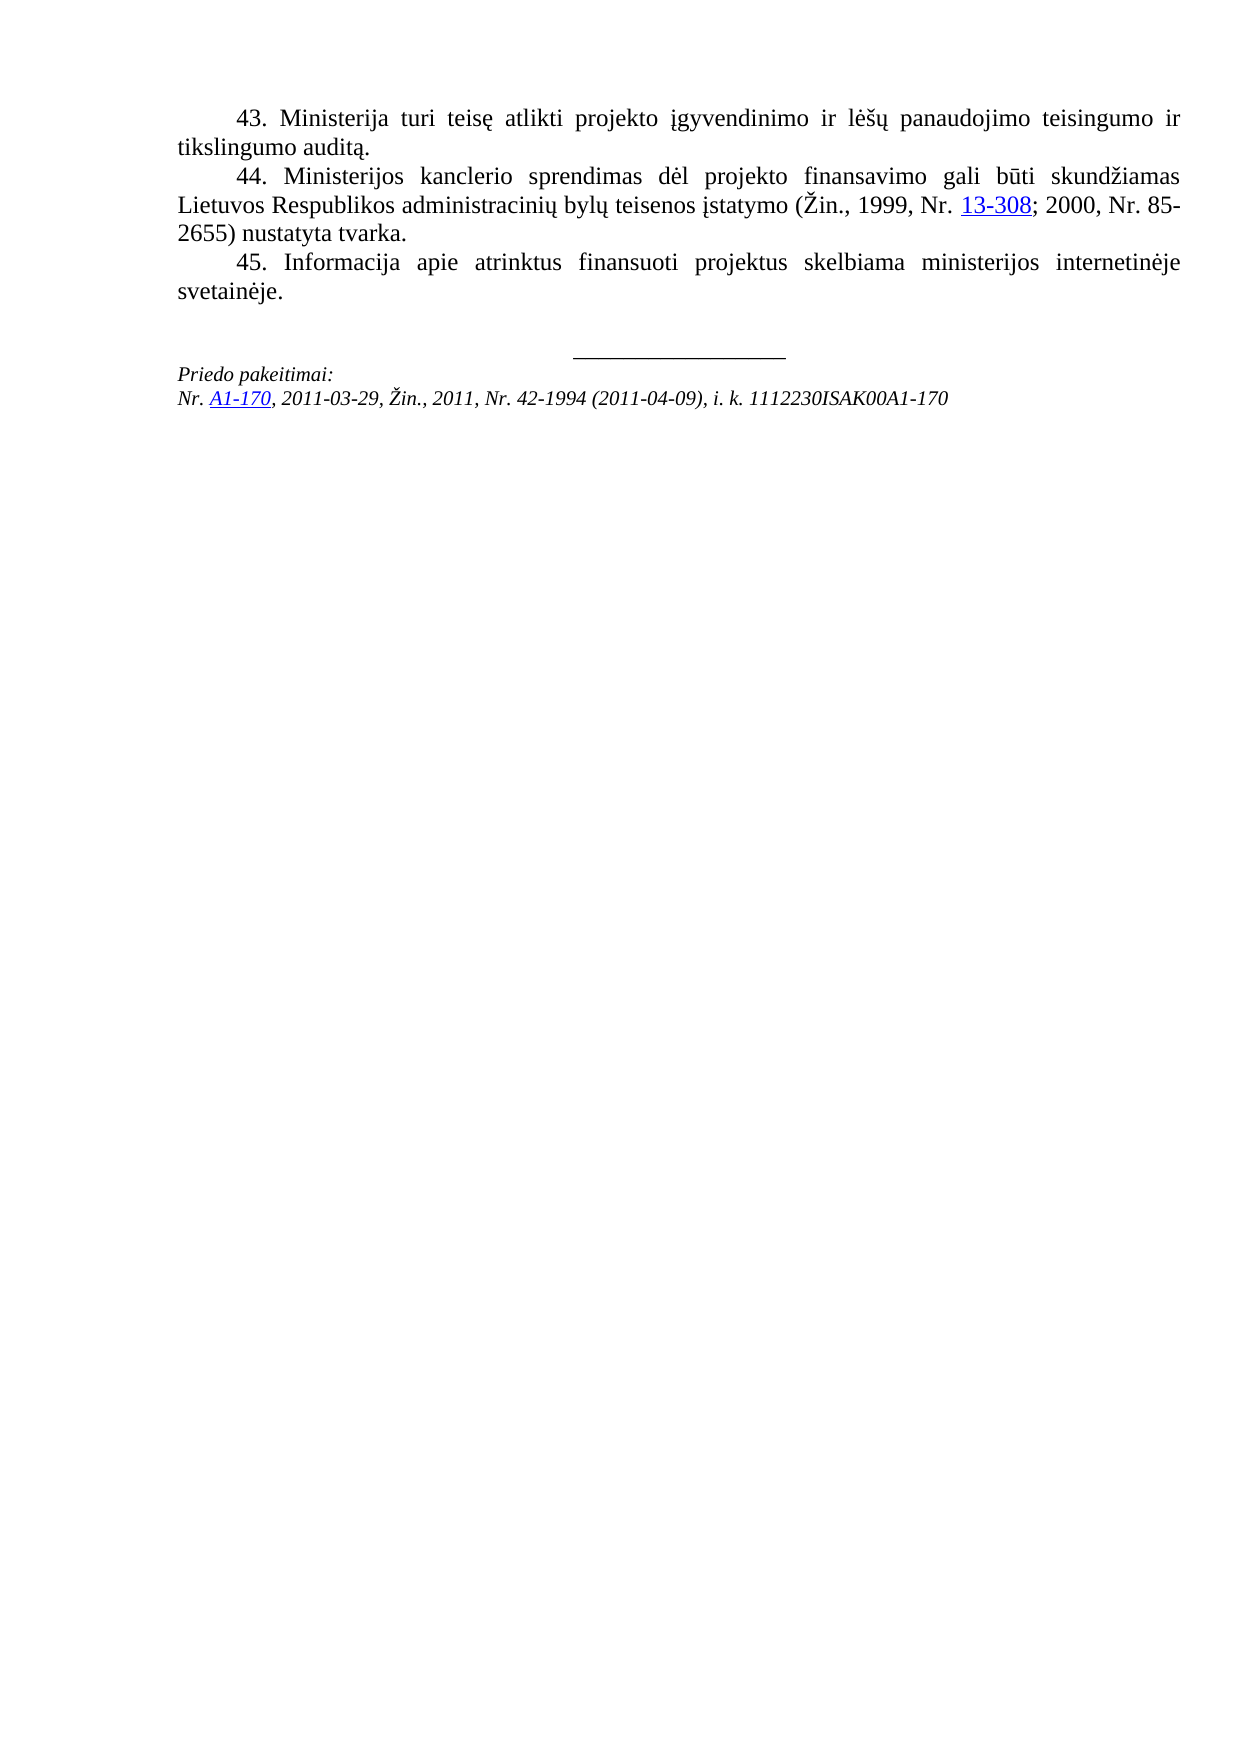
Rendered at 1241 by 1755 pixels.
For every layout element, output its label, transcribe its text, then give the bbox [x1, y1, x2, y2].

text 45. Informacija apie atrinktus finansuoti projektus skelbiama ministerijos internetinėje svetainėje. [177, 247, 1181, 305]
text 43. Ministerija turi teisę atlikti projekto įgyvendinimo ir lėšų panaudojimo teisingumo ir tikslingumo auditą. [177, 103, 1181, 161]
text _________________ [177, 333, 1181, 362]
text 44. Ministerijos kanclerio sprendimas dėl projekto finansavimo gali būti skundžiamas Lietuvos Respublikos administracinių bylų teisenos įstatymo (Žin., 1999, Nr. 13-308; 2000, Nr. 85-2655) nustatyta tvarka. [177, 161, 1181, 247]
text Priedo pakeitimai: [177, 362, 1181, 386]
text Nr. A1-170, 2011-03-29, Žin., 2011, Nr. 42-1994 (2011-04-09), i. k. 1112230ISAK00A1-170 [177, 386, 1181, 410]
